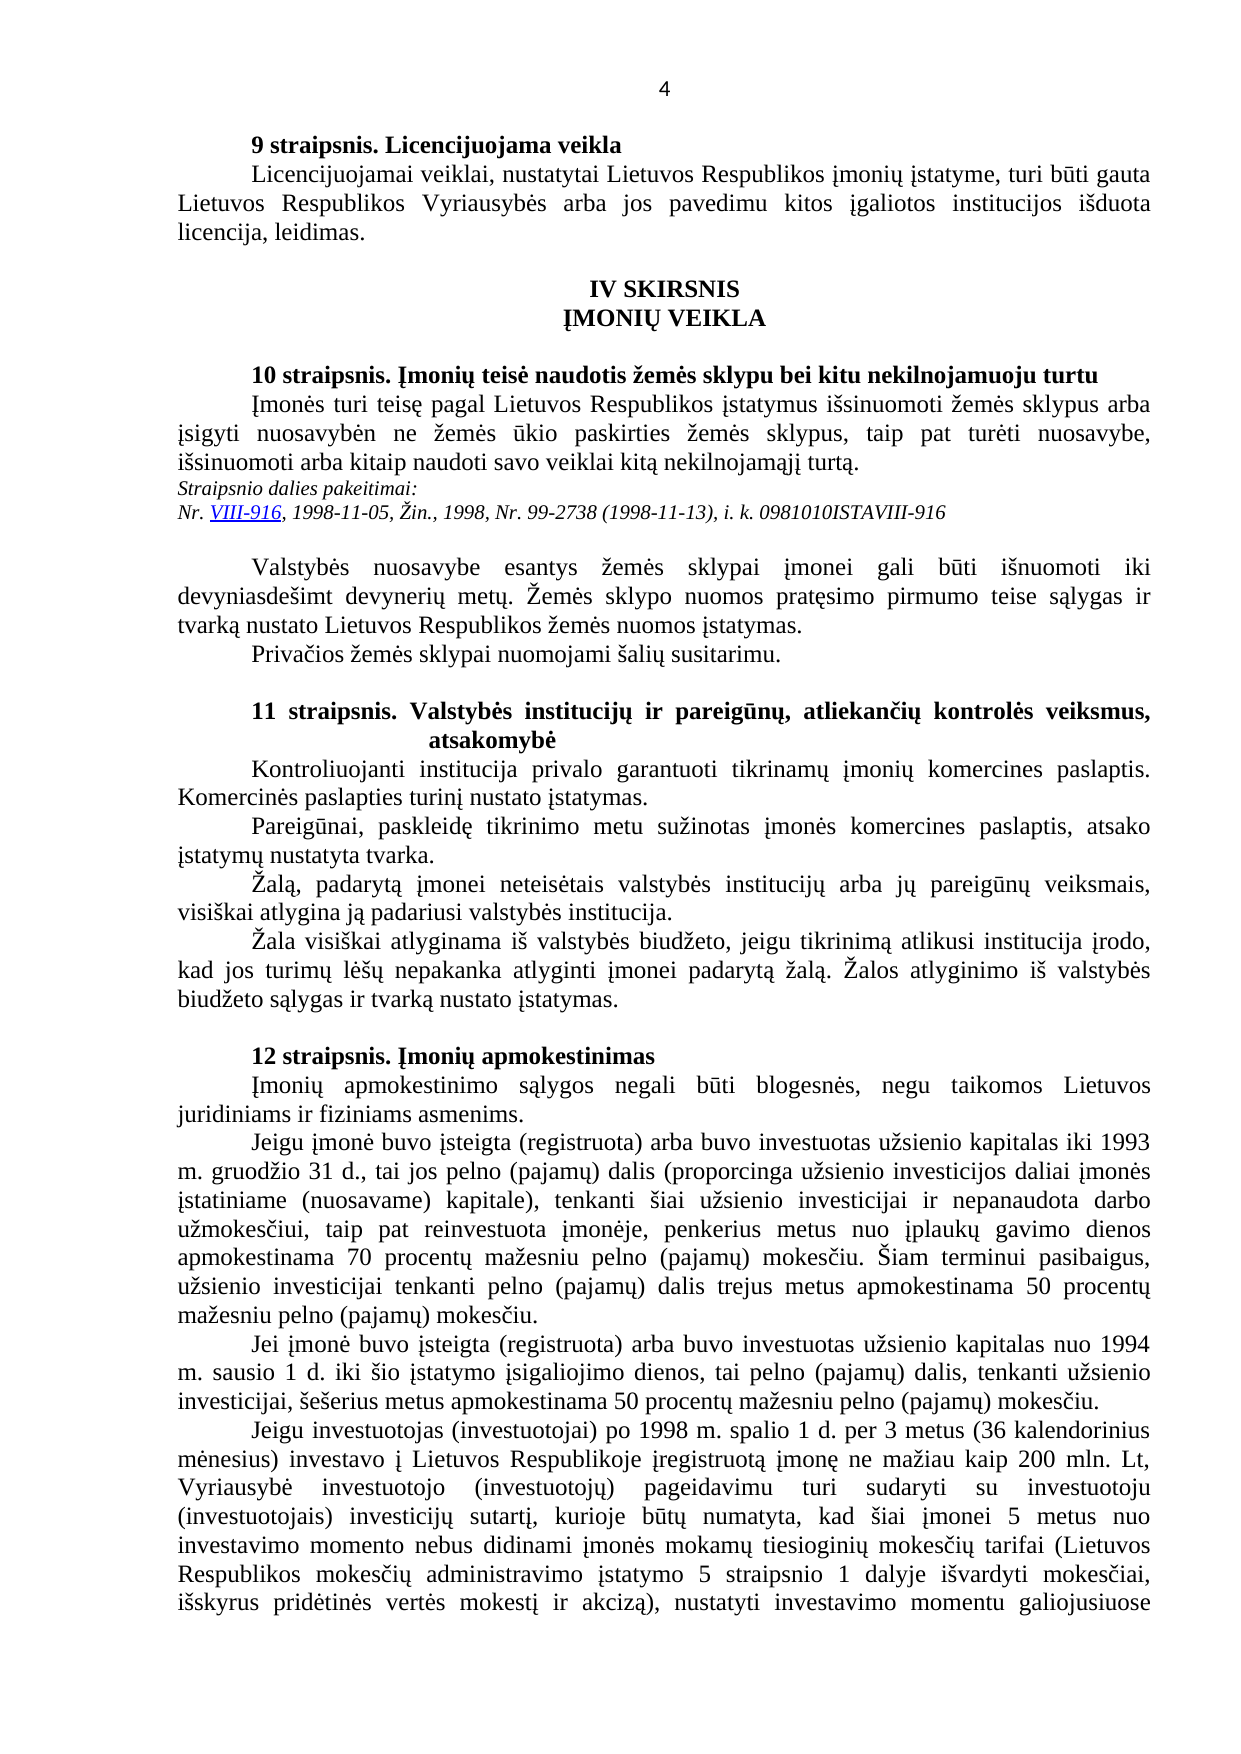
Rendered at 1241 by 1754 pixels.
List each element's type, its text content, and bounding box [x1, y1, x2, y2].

text Jeigu įmonė buvo įsteigta (registruota) arba buvo investuotas užsienio kapitalas iki 1993 m. gruodžio 31 d., tai jos pelno (pajamų) dalis (proporcinga užsienio investicijos daliai įmonės įstatiniame (nuosavame) kapitale), tenkanti šiai užsienio investicijai ir nepanaudota darbo užmokesčiui, taip pat reinvestuota įmonėje, penkerius metus nuo įplaukų gavimo dienos apmokestinama 70 procentų mažesniu pelno (pajamų) mokesčiu. Šiam terminui pasibaigus, užsienio investicijai tenkanti pelno (pajamų) dalis trejus metus apmokestinama 50 procentų mažesniu pelno (pajamų) mokesčiu. [177, 1127, 1152, 1329]
text Įmonių apmokestinimo sąlygos negali būti blogesnės, negu taikomos Lietuvos juridiniams ir fiziniams asmenims. [177, 1070, 1152, 1127]
text 11 straipsnis. Valstybės institucijų ir pareigūnų, atliekančių kontrolės veiksmus, atsakomybė [251, 696, 1152, 754]
text 10 straipsnis. Įmonių teisė naudotis žemės sklypu bei kitu nekilnojamuoju turtu [177, 361, 1152, 389]
text Įmonės turi teisę pagal Lietuvos Respublikos įstatymus išsinuomoti žemės sklypus arba įsigyti nuosavybėn ne žemės ūkio paskirties žemės sklypus, taip pat turėti nuosavybe, išsinuomoti arba kitaip naudoti savo veiklai kitą nekilnojamąjį turtą. [177, 389, 1152, 476]
text Žalą, padarytą įmonei neteisėtais valstybės institucijų arba jų pareigūnų veiksmais, visiškai atlygina ją padariusi valstybės institucija. [177, 869, 1152, 926]
text Pareigūnai, paskleidę tikrinimo metu sužinotas įmonės komercines paslaptis, atsako įstatymų nustatyta tvarka. [177, 811, 1152, 869]
text Jeigu investuotojas (investuotojai) po 1998 m. spalio 1 d. per 3 metus (36 kalendorinius mėnesius) investavo į Lietuvos Respublikoje įregistruotą įmonę ne mažiau kaip 200 mln. Lt, Vyriausybė investuotojo (investuotojų) pageidavimu turi sudaryti su investuotoju (investuotojais) investicijų sutartį, kurioje būtų numatyta, kad šiai įmonei 5 metus nuo investavimo momento nebus didinami įmonės mokamų tiesioginių mokesčių tarifai (Lietuvos Respublikos mokesčių administravimo įstatymo 5 straipsnio 1 dalyje išvardyti mokesčiai, išskyrus pridėtinės vertės mokestį ir akcizą), nustatyti investavimo momentu galiojusiuose [177, 1415, 1152, 1616]
text Valstybės nuosavybe esantys žemės sklypai įmonei gali būti išnuomoti iki devyniasdešimt devynerių metų. Žemės sklypo nuomos pratęsimo pirmumo teise sąlygas ir tvarką nustato Lietuvos Respublikos žemės nuomos įstatymas. [177, 552, 1152, 639]
text 12 straipsnis. Įmonių apmokestinimas [177, 1041, 1152, 1070]
text 9 straipsnis. Licencijuojama veikla [177, 131, 1152, 159]
text Privačios žemės sklypai nuomojami šalių susitarimu. [177, 639, 1152, 667]
text Žala visiškai atlyginama iš valstybės biudžeto, jeigu tikrinimą atlikusi institucija įrodo, kad jos turimų lėšų nepakanka atlyginti įmonei padarytą žalą. Žalos atlyginimo iš valstybės biudžeto sąlygas ir tvarką nustato įstatymas. [177, 926, 1152, 1012]
text Straipsnio dalies pakeitimai: [177, 476, 1152, 500]
text ĮMONIŲ VEIKLA [177, 303, 1152, 332]
text Kontroliuojanti institucija privalo garantuoti tikrinamų įmonių komercines paslaptis. Komercinės paslapties turinį nustato įstatymas. [177, 754, 1152, 811]
text IV SKIRSNIS [177, 274, 1152, 303]
text Nr. VIII-916, 1998-11-05, Žin., 1998, Nr. 99-2738 (1998-11-13), i. k. 0981010ISTAVIII-916 [177, 500, 1152, 524]
text Jei įmonė buvo įsteigta (registruota) arba buvo investuotas užsienio kapitalas nuo 1994 m. sausio 1 d. iki šio įstatymo įsigaliojimo dienos, tai pelno (pajamų) dalis, tenkanti užsienio investicijai, šešerius metus apmokestinama 50 procentų mažesniu pelno (pajamų) mokesčiu. [177, 1329, 1152, 1415]
text Licencijuojamai veiklai, nustatytai Lietuvos Respublikos įmonių įstatyme, turi būti gauta Lietuvos Respublikos Vyriausybės arba jos pavedimu kitos įgaliotos institucijos išduota licencija, leidimas. [177, 159, 1152, 246]
